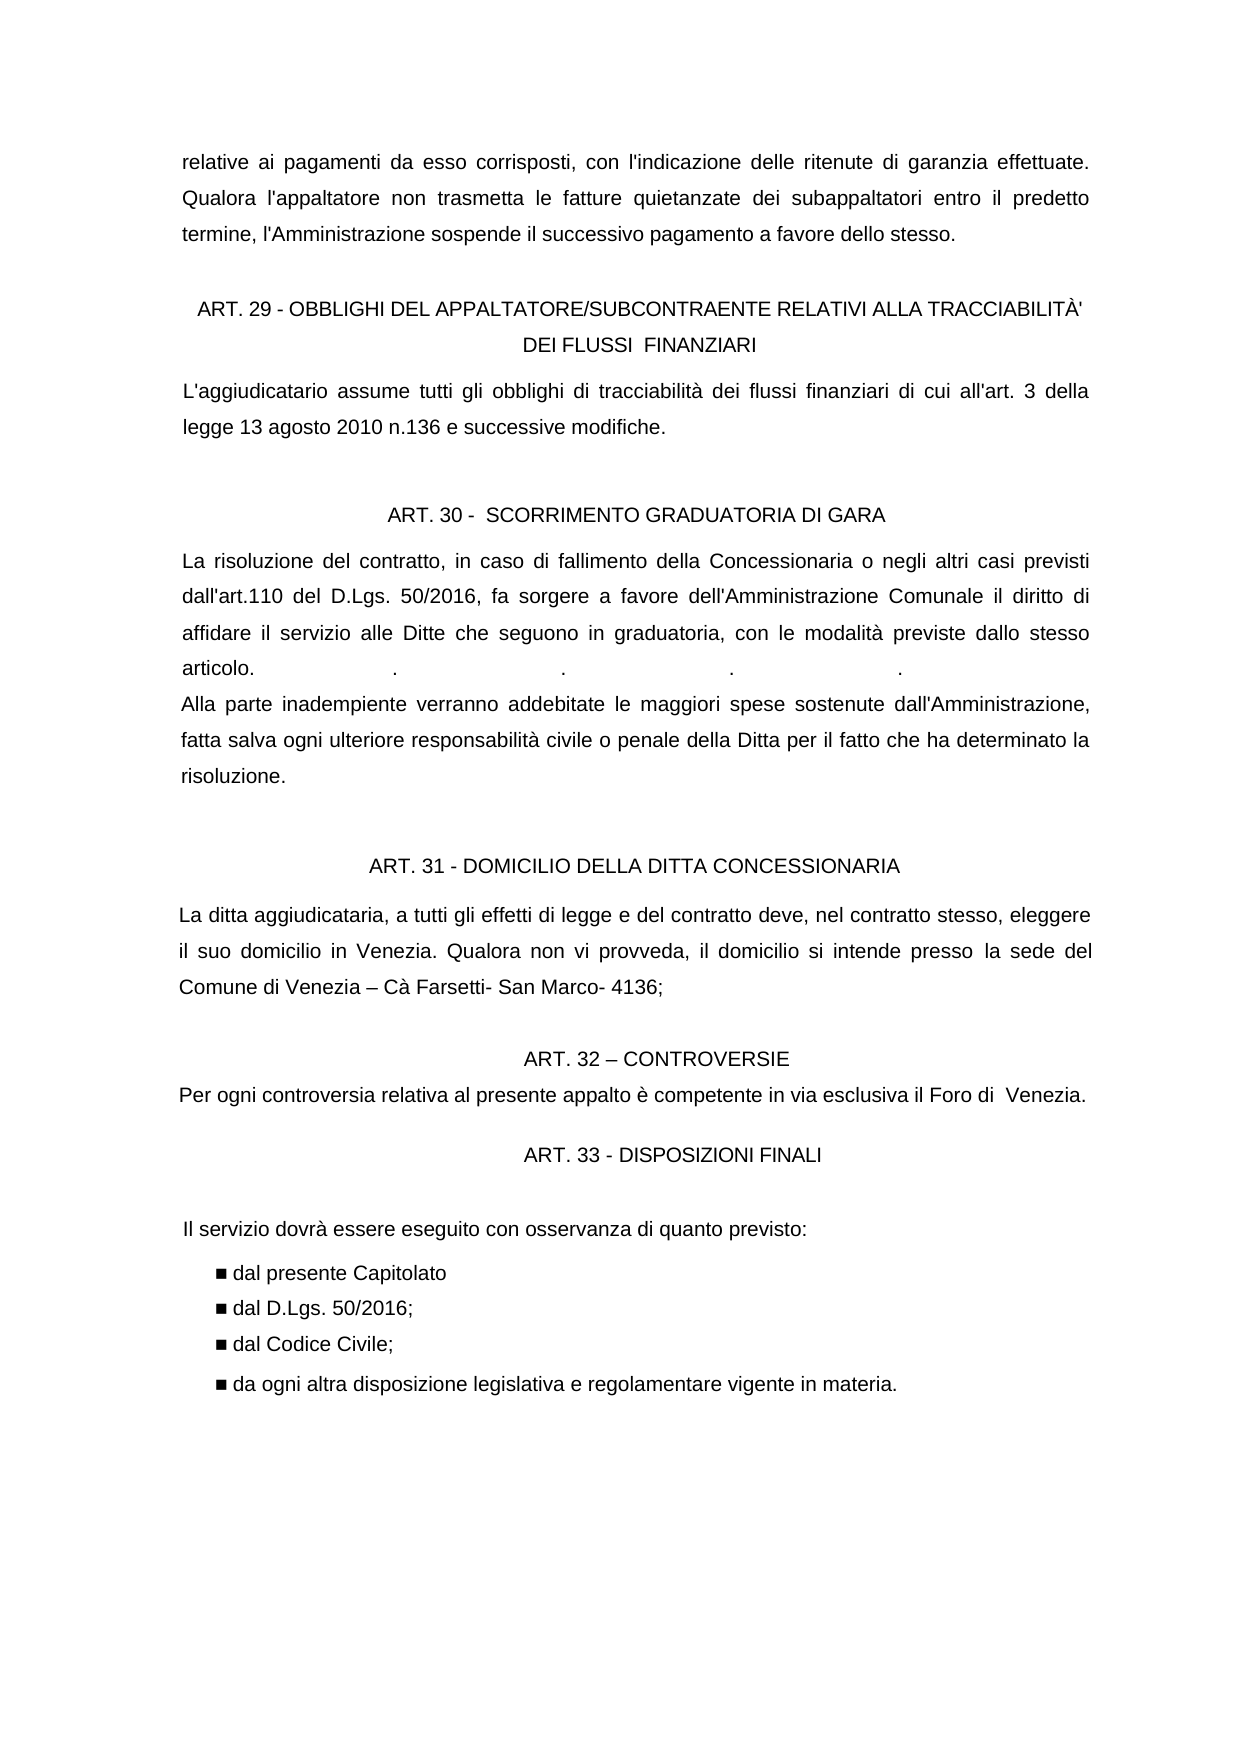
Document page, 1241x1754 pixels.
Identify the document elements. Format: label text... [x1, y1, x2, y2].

text ART. 32 – CONTROVERSIE [181, 1047, 1052, 1071]
text ART. 30 - SCORRIMENTO GRADUATORIA DI GARA [181, 502, 1092, 526]
list dal D.Lgs. 50/2016; [215, 1287, 1092, 1322]
text ART. 29 - OBBLIGHI DEL APPALTATORE/SUBCONTRAENTE RELATIVI ALLA TRACCIABILITÀ' DEI FLUSSI FINANZIARI [187, 297, 1092, 357]
text La ditta aggiudicataria, a tutti gli effetti di legge e del contratto deve, nel contratto stesso, eleggere il suo domicilio in Venezia. Qualora non vi provveda, il domicilio si intende presso la sede del Comune di Venezia – Cà Farsetti- San Marco- 4136; [179, 903, 1092, 999]
list dal presente Capitolato [215, 1252, 1092, 1287]
text ART. 33 - DISPOSIZIONI FINALI [181, 1142, 1052, 1166]
text relative ai pagamenti da esso corrisposti, con l'indicazione delle ritenute di garanzia effettuate. Qualora l'appaltatore non trasmetta le fatture quietanzate dei subappaltatori entro il predetto termine, l'Amministrazione sospende il successivo pagamento a favore dello stesso. [182, 150, 1091, 246]
text Il servizio dovrà essere eseguito con osservanza di quanto previsto: [183, 1216, 1092, 1240]
text ART. 31 - DOMICILIO DELLA DITTA CONCESSIONARIA [179, 854, 1090, 878]
list da ogni altra disposizione legislativa e regolamentare vigente in materia. [215, 1371, 1092, 1395]
text L'aggiudicatario assume tutti gli obblighi di tracciabilità dei flussi finanziari di cui all'art. 3 della legge 13 agosto 2010 n.136 e successive modifiche. [183, 379, 1090, 438]
list dal Codice Civile; [215, 1323, 1092, 1358]
text La risoluzione del contratto, in caso di fallimento della Concessionaria o negli altri casi previsti dall'art.110 del D.Lgs. 50/2016, fa sorgere a favore dell'Amministrazione Comunale il diritto di affidare il servizio alle Ditte che seguono in graduatoria, con le modalità previste dallo stesso articolo. .... [182, 548, 1091, 680]
text Alla parte inadempiente verranno addebitate le maggiori spese sostenute dall'Amministrazione, fatta salva ogni ulteriore responsabilità civile o penale della Ditta per il fatto che ha determinato la risoluzione. [181, 692, 1091, 788]
text Per ogni controversia relativa al presente appalto è competente in via esclusiva il Foro di Venezia. [179, 1083, 1092, 1107]
